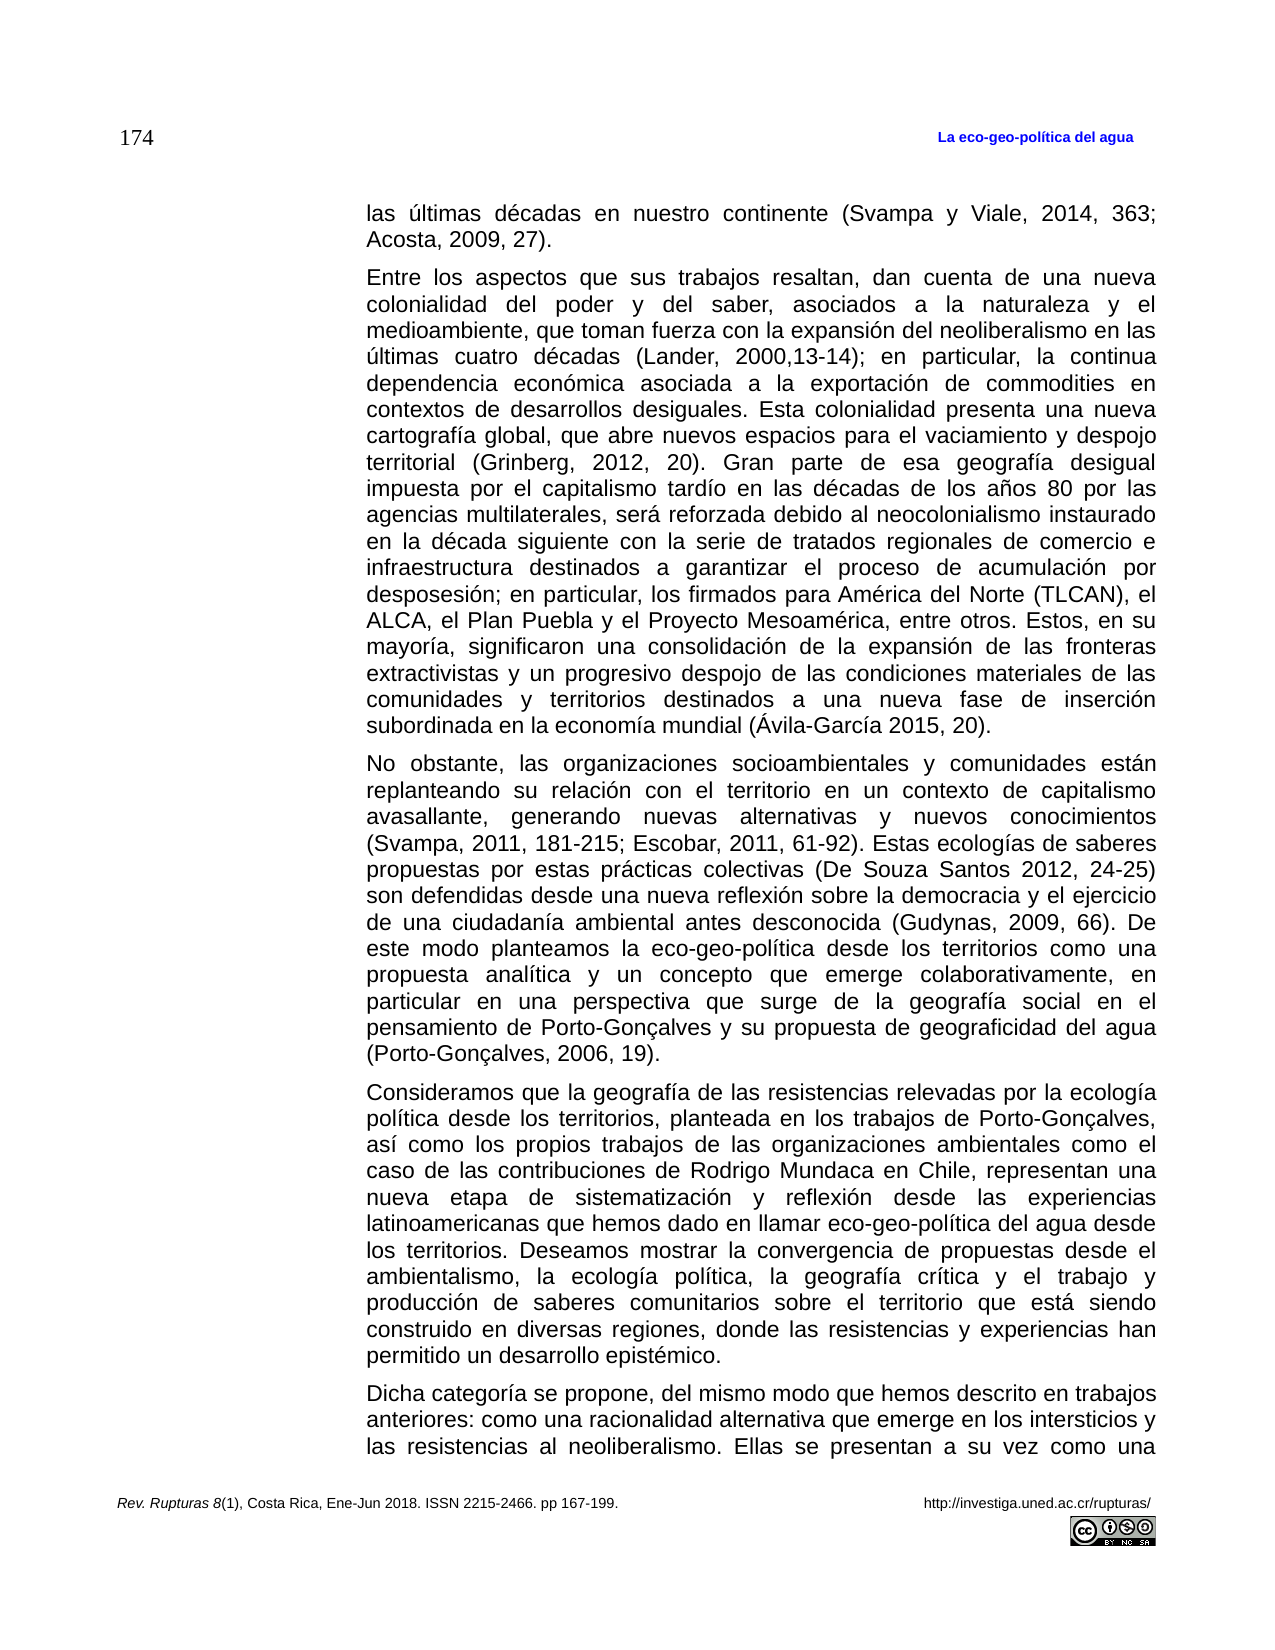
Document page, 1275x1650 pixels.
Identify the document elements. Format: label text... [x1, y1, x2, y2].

text Entre los aspectos que sus trabajos resaltan, dan cuenta de una nueva colonialidad del poder y del saber, asociados a la naturaleza y el medioambiente, que toman fuerza con la expansión del neoliberalismo en las últimas cuatro décadas (Lander, 2000,13-14); en particular, la continua dependencia económica asociada a la exportación de commodities en contextos de desarrollos desiguales. Esta colonialidad presenta una nueva cartografía global, que abre nuevos espacios para el vaciamiento y despojo territorial (Grinberg, 2012, 20). Gran parte de esa geografía desigual impuesta por el capitalismo tardío en las décadas de los años 80 por las agencias multilaterales, será reforzada debido al neocolonialismo instaurado en la década siguiente con la serie de tratados regionales de comercio e infraestructura destinados a garantizar el proceso de acumulación por desposesión; en particular, los firmados para América del Norte (TLCAN), el ALCA, el Plan Puebla y el Proyecto Mesoamérica, entre otros. Estos, en su mayoría, significaron una consolidación de la expansión de las fronteras extractivistas y un progresivo despojo de las condiciones materiales de las comunidades y territorios destinados a una nueva fase de inserción subordinada en la economía mundial (Ávila-García 2015, 20). [366, 264, 1157, 739]
text No obstante, las organizaciones socioambientales y comunidades están replanteando su relación con el territorio en un contexto de capitalismo avasallante, generando nuevas alternativas y nuevos conocimientos (Svampa, 2011, 181-215; Escobar, 2011, 61-92). Estas ecologías de saberes propuestas por estas prácticas colectivas (De Souza Santos 2012, 24-25) son defendidas desde una nueva reflexión sobre la democracia y el ejercicio de una ciudadanía ambiental antes desconocida (Gudynas, 2009, 66). De este modo planteamos la eco-geo-política desde los territorios como una propuesta analítica y un concepto que emerge colaborativamente, en particular en una perspectiva que surge de la geografía social en el pensamiento de Porto-Gonçalves y su propuesta de geograficidad del agua (Porto-Gonçalves, 2006, 19). [366, 750, 1157, 1067]
picture [1070, 1516, 1156, 1546]
text las últimas décadas en nuestro continente (Svampa y Viale, 2014, 363; Acosta, 2009, 27). [366, 200, 1157, 252]
text Consideramos que la geografía de las resistencias relevadas por la ecología política desde los territorios, planteada en los trabajos de Porto-Gonçalves, así como los propios trabajos de las organizaciones ambientales como el caso de las contribuciones de Rodrigo Mundaca en Chile, representan una nueva etapa de sistematización y reflexión desde las experiencias latinoamericanas que hemos dado en llamar eco-geo-política del agua desde los territorios. Deseamos mostrar la convergencia de propuestas desde el ambientalismo, la ecología política, la geografía crítica y el trabajo y producción de saberes comunitarios sobre el territorio que está siendo construido en diversas regiones, donde las resistencias y experiencias han permitido un desarrollo epistémico. [366, 1078, 1157, 1368]
text Dicha categoría se propone, del mismo modo que hemos descrito en trabajos anteriores: como una racionalidad alternativa que emerge en los intersticios y las resistencias al neoliberalismo. Ellas se presentan a su vez como una [366, 1380, 1157, 1459]
